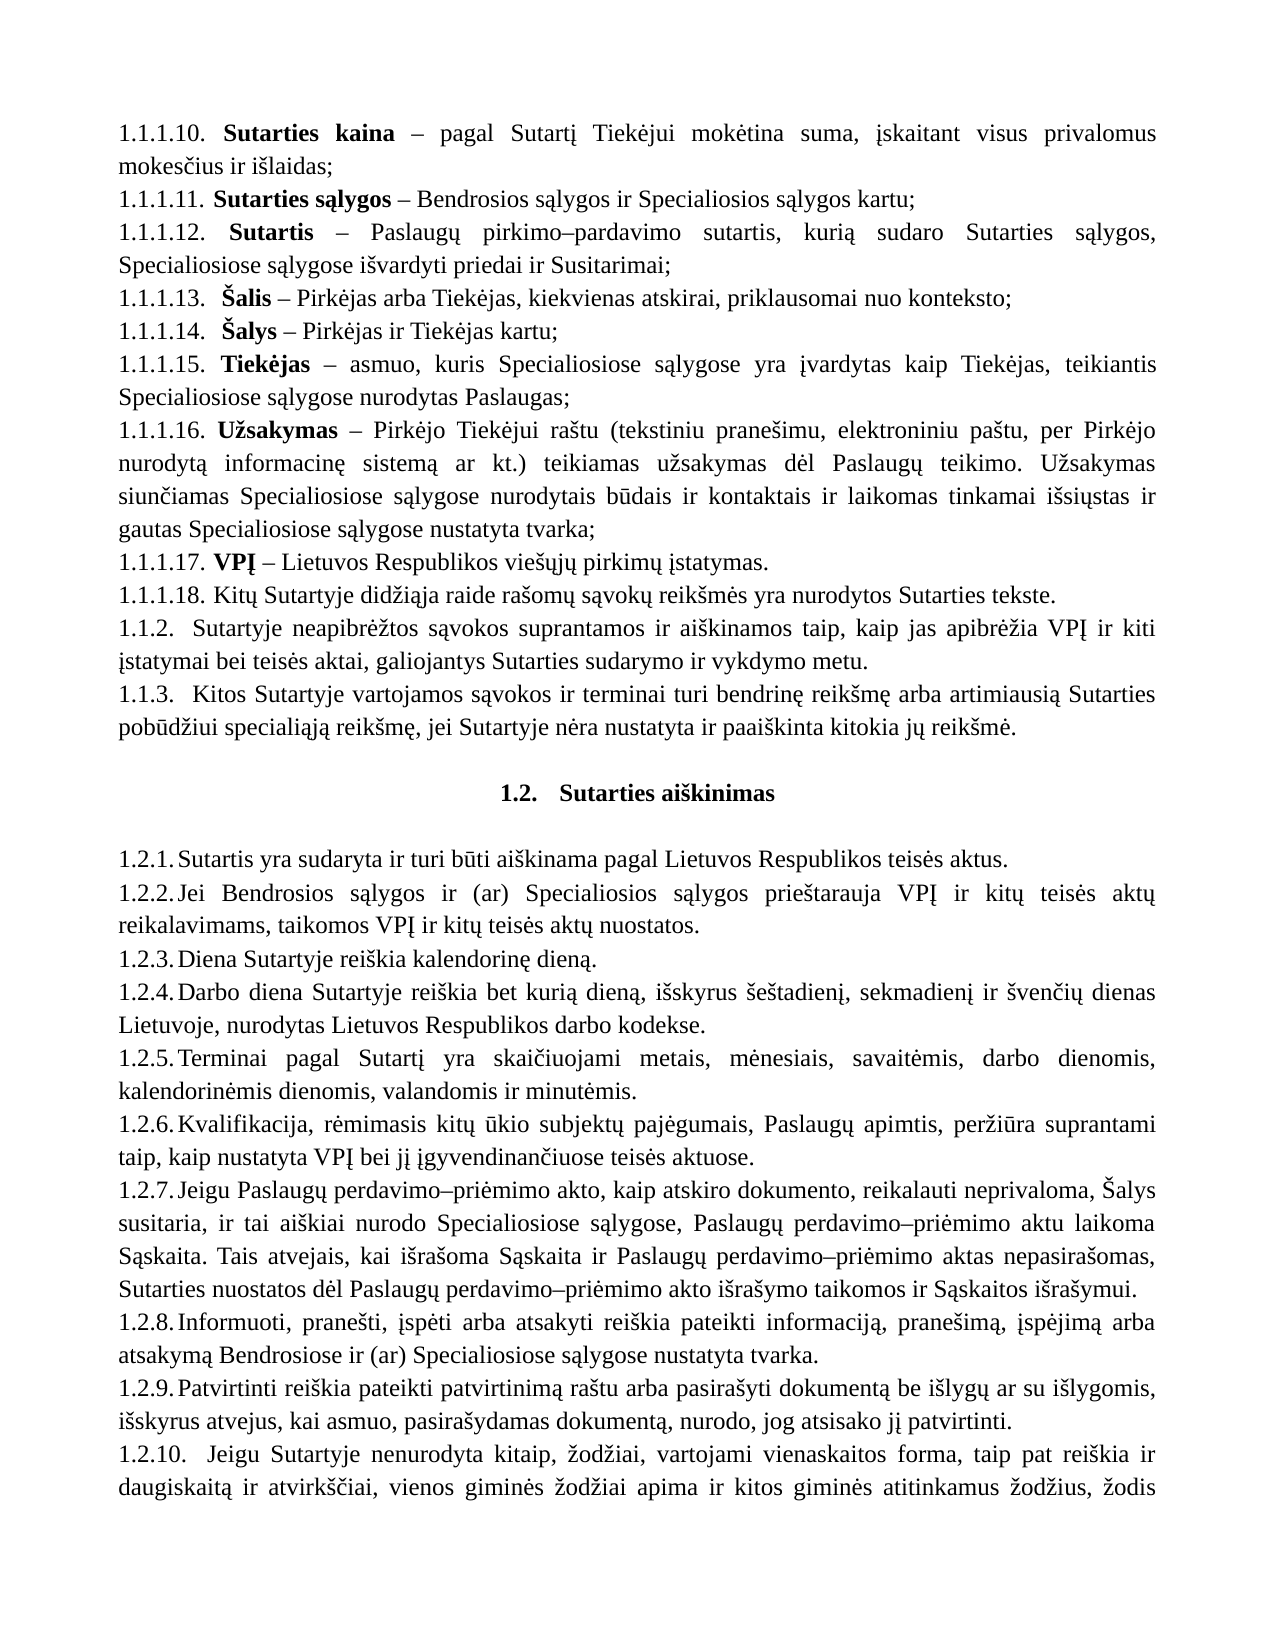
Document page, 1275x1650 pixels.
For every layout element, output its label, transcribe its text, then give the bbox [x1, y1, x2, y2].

text 1.2.7. Jeigu Paslaugų perdavimo–priėmimo akto, kaip atskiro dokumento, reikalauti neprivaloma, Šalys susitaria, ir tai aiškiai nurodo Specialiosiose sąlygose, Paslaugų perdavimo–priėmimo aktu laikoma Sąskaita. Tais atvejais, kai išrašoma Sąskaita ir Paslaugų perdavimo–priėmimo aktas nepasirašomas, Sutarties nuostatos dėl Paslaugų perdavimo–priėmimo akto išrašymo taikomos ir Sąskaitos išrašymui. [118, 1175, 1157, 1303]
text 1.1.1.10. Sutarties kaina – pagal Sutartį Tiekėjui mokėtina suma, įskaitant visus privalomus mokesčius ir išlaidas; [118, 118, 1157, 180]
text 1.2.4. Darbo diena Sutartyje reiškia bet kurią dieną, išskyrus šeštadienį, sekmadienį ir švenčių dienas Lietuvoje, nurodytas Lietuvos Respublikos darbo kodekse. [118, 977, 1157, 1038]
text 1.2. Sutarties aiškinimas [118, 778, 1157, 807]
text 1.2.10. Jeigu Sutartyje nenurodyta kitaip, žodžiai, vartojami vienaskaitos forma, taip pat reiškia ir daugiskaitą ir atvirkščiai, vienos giminės žodžiai apima ir kitos giminės atitinkamus žodžius, žodis [118, 1439, 1157, 1501]
text 1.1.2. Sutartyje neapibrėžtos sąvokos suprantamos ir aiškinamos taip, kaip jas apibrėžia VPĮ ir kiti įstatymai bei teisės aktai, galiojantys Sutarties sudarymo ir vykdymo metu. [118, 613, 1157, 675]
text 1.1.1.18. Kitų Sutartyje didžiąja raide rašomų sąvokų reikšmės yra nurodytos Sutarties tekste. [118, 580, 1157, 609]
text 1.1.1.14. Šalys – Pirkėjas ir Tiekėjas kartu; [118, 316, 1157, 345]
text 1.2.8. Informuoti, pranešti, įspėti arba atsakyti reiškia pateikti informaciją, pranešimą, įspėjimą arba atsakymą Bendrosiose ir (ar) Specialiosiose sąlygose nustatyta tvarka. [118, 1307, 1157, 1369]
text 1.2.1. Sutartis yra sudaryta ir turi būti aiškinama pagal Lietuvos Respublikos teisės aktus. [118, 844, 1157, 873]
text 1.1.1.17. VPĮ – Lietuvos Respublikos viešųjų pirkimų įstatymas. [118, 547, 1157, 576]
text 1.1.1.11. Sutarties sąlygos – Bendrosios sąlygos ir Specialiosios sąlygos kartu; [118, 184, 1157, 213]
text 1.2.6. Kvalifikacija, rėmimasis kitų ūkio subjektų pajėgumais, Paslaugų apimtis, peržiūra suprantami taip, kaip nustatyta VPĮ bei jį įgyvendinančiuose teisės aktuose. [118, 1109, 1157, 1171]
text 1.1.1.12. Sutartis – Paslaugų pirkimo–pardavimo sutartis, kurią sudaro Sutarties sąlygos, Specialiosiose sąlygose išvardyti priedai ir Susitarimai; [118, 217, 1157, 279]
text 1.2.5. Terminai pagal Sutartį yra skaičiuojami metais, mėnesiais, savaitėmis, darbo dienomis, kalendorinėmis dienomis, valandomis ir minutėmis. [118, 1043, 1157, 1104]
text 1.2.3. Diena Sutartyje reiškia kalendorinę dieną. [118, 944, 1157, 972]
text 1.1.1.13. Šalis – Pirkėjas arba Tiekėjas, kiekvienas atskirai, priklausomai nuo konteksto; [118, 283, 1157, 312]
text 1.1.1.15. Tiekėjas – asmuo, kuris Specialiosiose sąlygose yra įvardytas kaip Tiekėjas, teikiantis Specialiosiose sąlygose nurodytas Paslaugas; [118, 349, 1157, 411]
text 1.2.9. Patvirtinti reiškia pateikti patvirtinimą raštu arba pasirašyti dokumentą be išlygų ar su išlygomis, išskyrus atvejus, kai asmuo, pasirašydamas dokumentą, nurodo, jog atsisako jį patvirtinti. [118, 1373, 1157, 1435]
text 1.2.2. Jei Bendrosios sąlygos ir (ar) Specialiosios sąlygos prieštarauja VPĮ ir kitų teisės aktų reikalavimams, taikomos VPĮ ir kitų teisės aktų nuostatos. [118, 878, 1157, 939]
text 1.1.1.16. Užsakymas – Pirkėjo Tiekėjui raštu (tekstiniu pranešimu, elektroniniu paštu, per Pirkėjo nurodytą informacinę sistemą ar kt.) teikiamas užsakymas dėl Paslaugų teikimo. Užsakymas siunčiamas Specialiosiose sąlygose nurodytais būdais ir kontaktais ir laikomas tinkamai išsiųstas ir gautas Specialiosiose sąlygose nustatyta tvarka; [118, 415, 1157, 543]
text 1.1.3. Kitos Sutartyje vartojamos sąvokos ir terminai turi bendrinę reikšmę arba artimiausią Sutarties pobūdžiui specialiąją reikšmę, jei Sutartyje nėra nustatyta ir paaiškinta kitokia jų reikšmė. [118, 679, 1157, 741]
